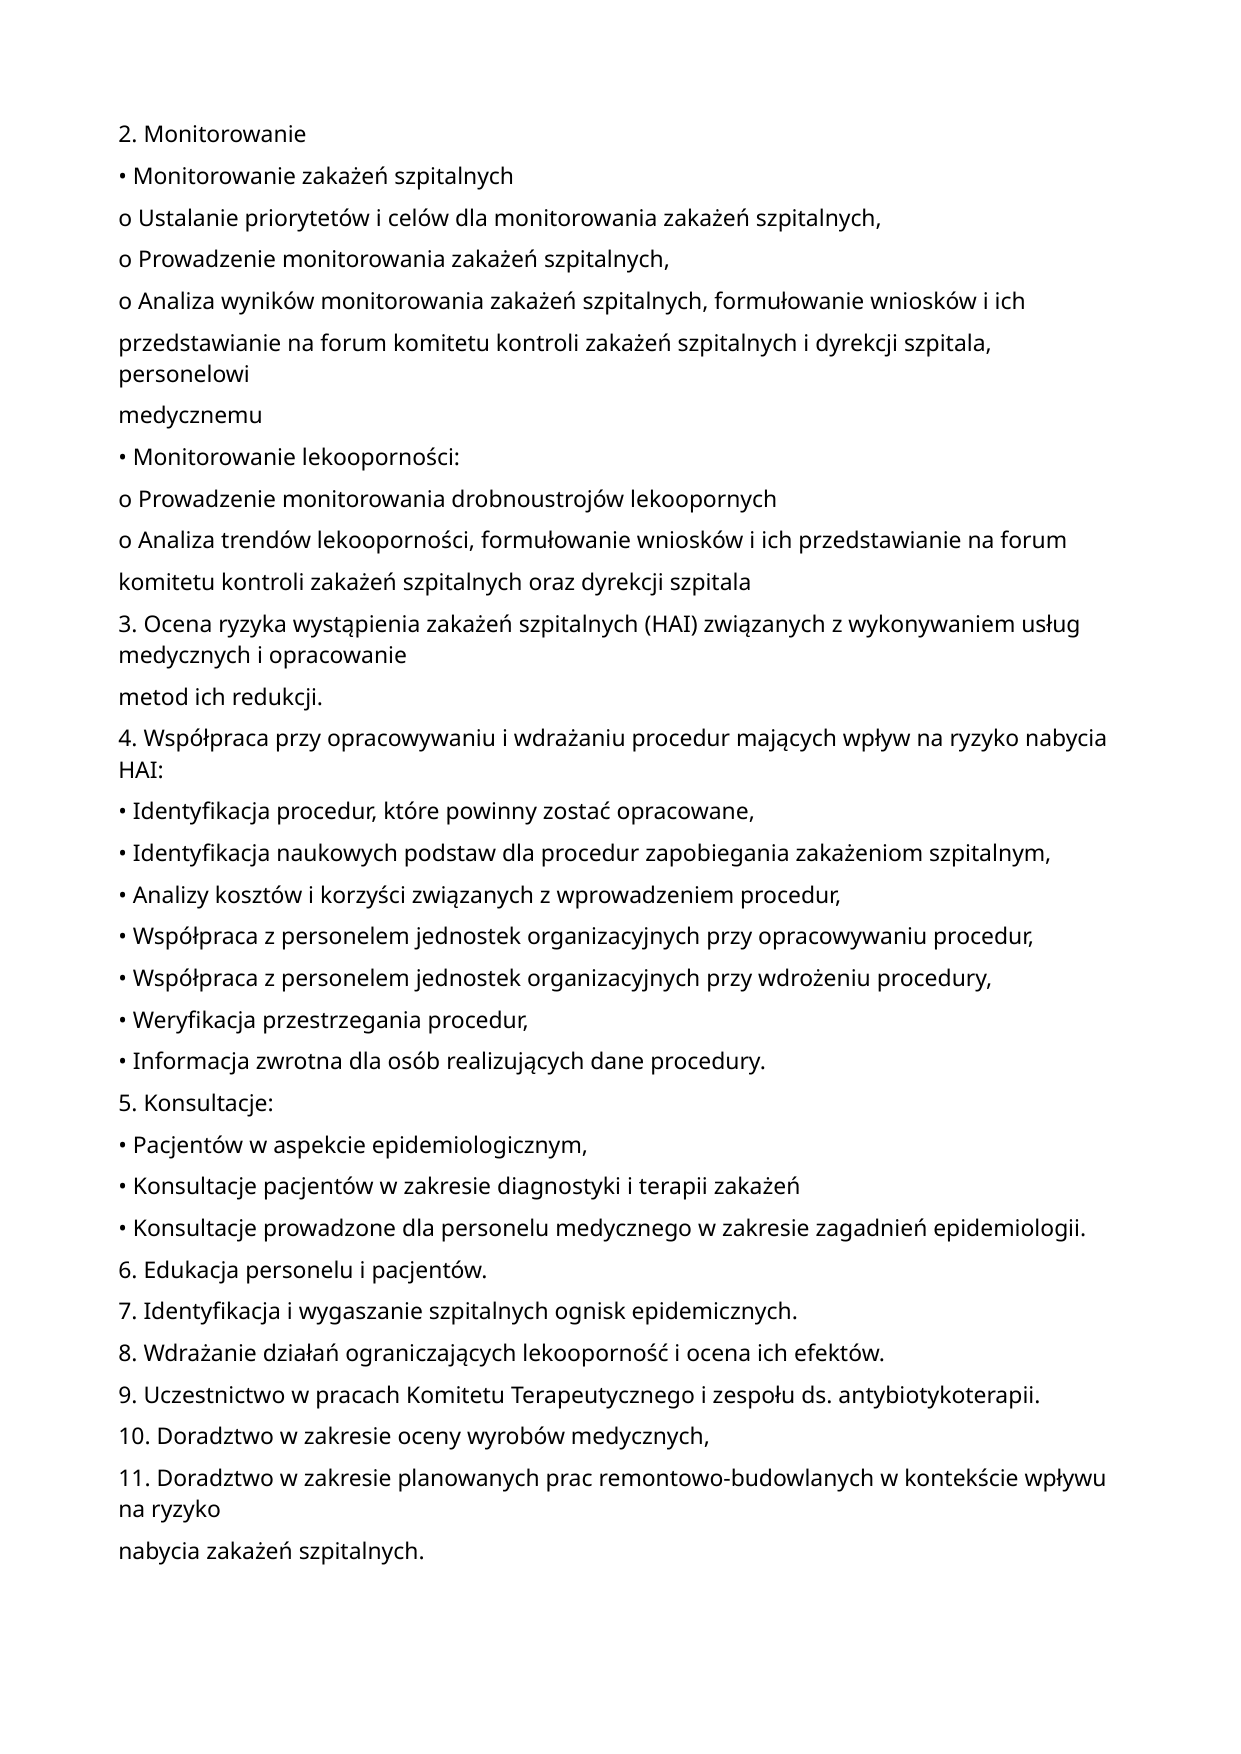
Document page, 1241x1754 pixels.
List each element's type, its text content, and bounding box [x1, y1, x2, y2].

text 6. Edukacja personelu i pacjentów. [118, 1253, 1122, 1285]
text • Monitorowanie lekooporności: [118, 441, 1122, 472]
text przedstawianie na forum komitetu kontroli zakażeń szpitalnych i dyrekcji szpitala, personelowi [118, 326, 1122, 389]
text • Pacjentów w aspekcie epidemiologicznym, [118, 1128, 1122, 1160]
text nabycia zakażeń szpitalnych. [118, 1535, 1122, 1566]
text 7. Identyfikacja i wygaszanie szpitalnych ognisk epidemicznych. [118, 1295, 1122, 1326]
text 8. Wdrażanie działań ograniczających lekooporność i ocena ich efektów. [118, 1337, 1122, 1368]
text 3. Ocena ryzyka wystąpienia zakażeń szpitalnych (HAI) związanych z wykonywaniem usług medycznych i opracowanie [118, 608, 1122, 670]
text • Identyfikacja naukowych podstaw dla procedur zapobiegania zakażeniom szpitalnym, [118, 837, 1122, 868]
text • Monitorowanie zakażeń szpitalnych [118, 160, 1122, 191]
text o Prowadzenie monitorowania zakażeń szpitalnych, [118, 243, 1122, 274]
text 11. Doradztwo w zakresie planowanych prac remontowo-budowlanych w kontekście wpływu na ryzyko [118, 1462, 1122, 1524]
text komitetu kontroli zakażeń szpitalnych oraz dyrekcji szpitala [118, 566, 1122, 597]
text o Analiza wyników monitorowania zakażeń szpitalnych, formułowanie wniosków i ich [118, 285, 1122, 316]
text 4. Współpraca przy opracowywaniu i wdrażaniu procedur mających wpływ na ryzyko nabycia HAI: [118, 722, 1122, 785]
text o Analiza trendów lekooporności, formułowanie wniosków i ich przedstawianie na forum [118, 524, 1122, 556]
text o Prowadzenie monitorowania drobnoustrojów lekoopornych [118, 483, 1122, 514]
text • Konsultacje pacjentów w zakresie diagnostyki i terapii zakażeń [118, 1170, 1122, 1201]
text • Konsultacje prowadzone dla personelu medycznego w zakresie zagadnień epidemiologii. [118, 1212, 1122, 1243]
text metod ich redukcji. [118, 681, 1122, 712]
text 9. Uczestnictwo w pracach Komitetu Terapeutycznego i zespołu ds. antybiotykoterapii. [118, 1378, 1122, 1410]
text • Analizy kosztów i korzyści związanych z wprowadzeniem procedur, [118, 878, 1122, 910]
text • Identyfikacja procedur, które powinny zostać opracowane, [118, 795, 1122, 826]
text medycznemu [118, 399, 1122, 431]
text • Współpraca z personelem jednostek organizacyjnych przy wdrożeniu procedury, [118, 962, 1122, 993]
text o Ustalanie priorytetów i celów dla monitorowania zakażeń szpitalnych, [118, 201, 1122, 233]
text 5. Konsultacje: [118, 1087, 1122, 1118]
text • Weryfikacja przestrzegania procedur, [118, 1003, 1122, 1035]
text • Współpraca z personelem jednostek organizacyjnych przy opracowywaniu procedur, [118, 920, 1122, 951]
text 10. Doradztwo w zakresie oceny wyrobów medycznych, [118, 1420, 1122, 1451]
text • Informacja zwrotna dla osób realizujących dane procedury. [118, 1045, 1122, 1076]
text 2. Monitorowanie [118, 118, 1122, 149]
